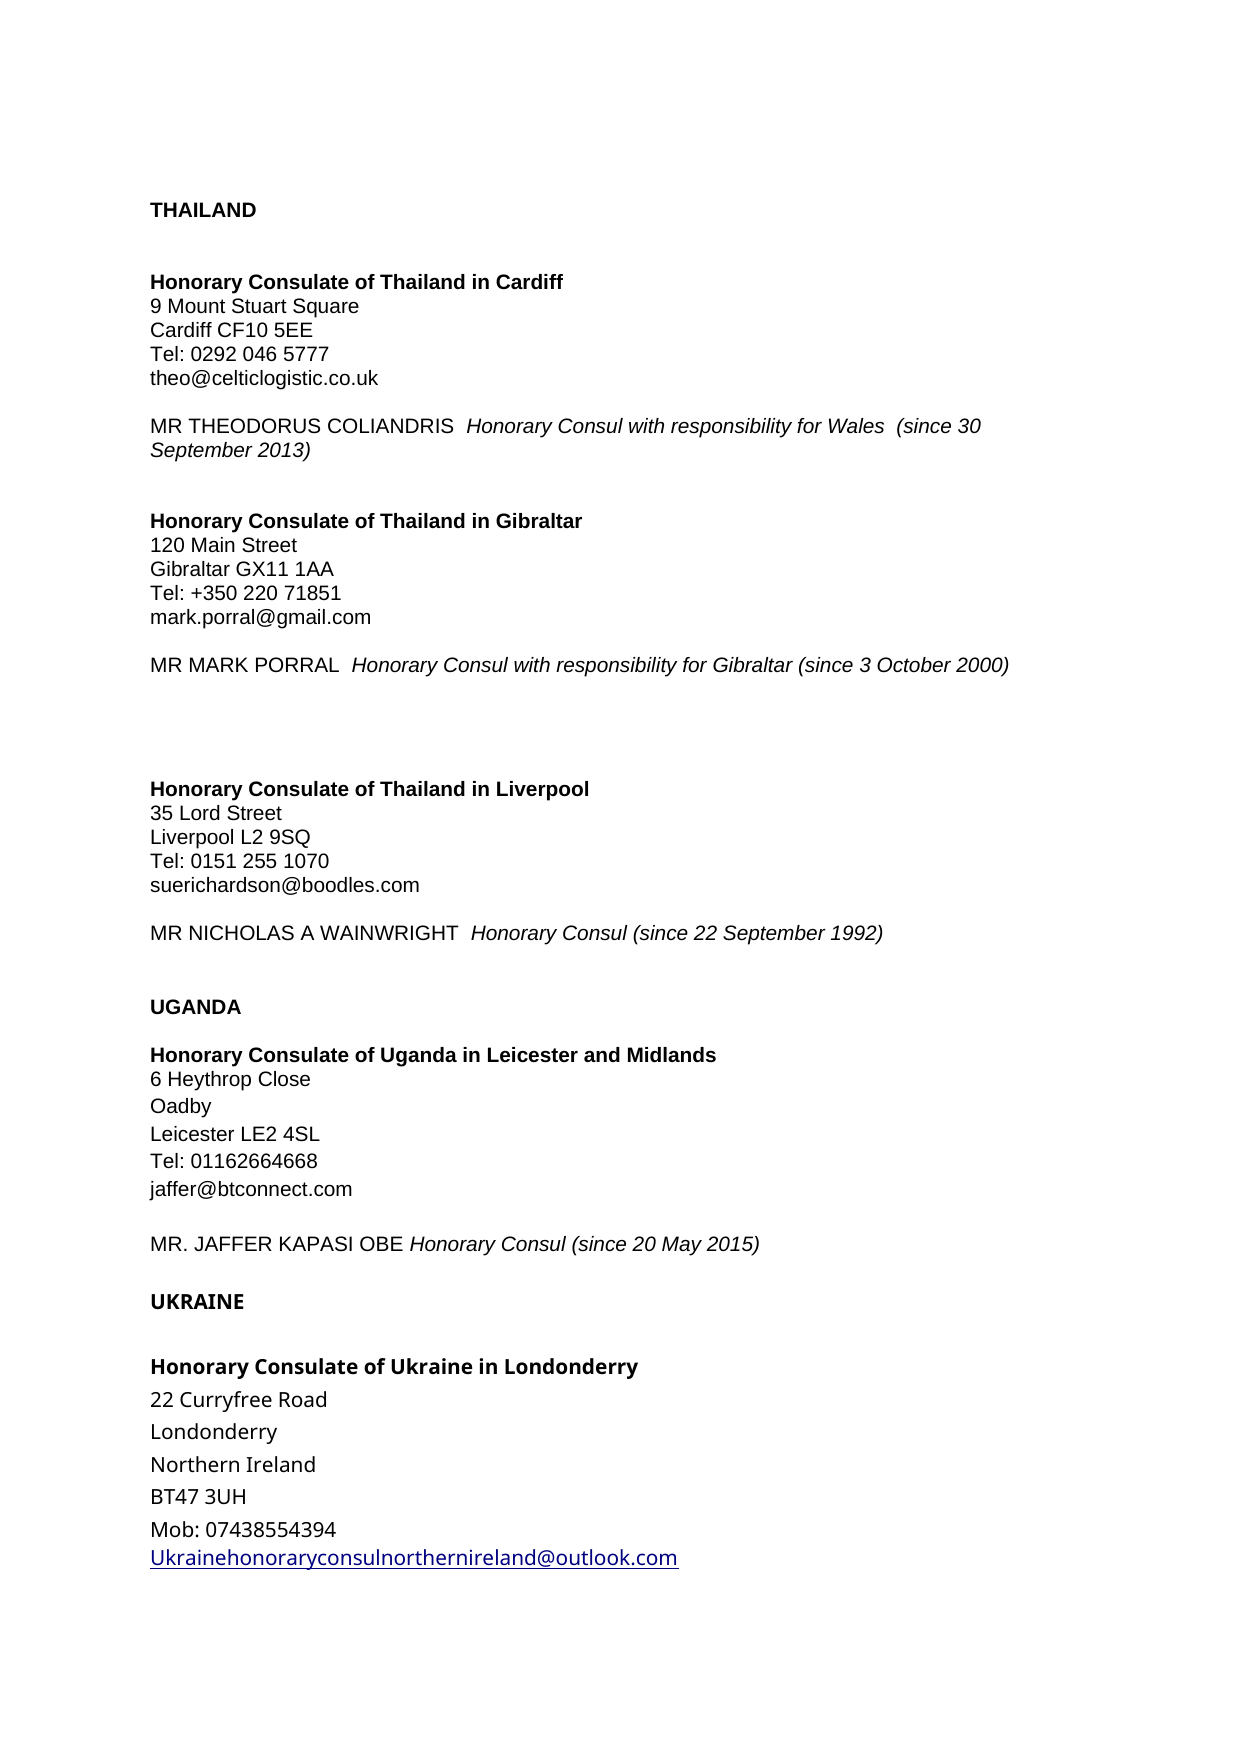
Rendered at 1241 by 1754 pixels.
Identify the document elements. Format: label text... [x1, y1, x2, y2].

text MR NICHOLAS A WAINWRIGHT Honorary Consul (since 22 September 1992) [150, 921, 1090, 945]
text theo@celticlogistic.co.uk [150, 366, 1090, 389]
text Tel: 0151 255 1070 [150, 849, 1090, 873]
text suerichardson@boodles.com [150, 873, 1090, 897]
text 35 Lord Street [150, 801, 1090, 825]
text Ukrainehonoraryconsulnorthernireland@outlook.com [150, 1543, 1090, 1572]
text Honorary Consulate of Ukraine in Londonderry [150, 1352, 1090, 1381]
text Honorary Consulate of Thailand in Liverpool [150, 777, 1090, 801]
text 22 Curryfree Road [150, 1385, 1090, 1413]
text mark.porral@gmail.com [150, 605, 1090, 629]
text MR MARK PORRAL Honorary Consul with responsibility for Gibraltar (since 3 October 2000) [150, 653, 1090, 677]
text Honorary Consulate of Thailand in Cardiff [150, 270, 1090, 294]
text Tel: +350 220 71851 [150, 581, 1090, 605]
text Tel: 0292 046 5777 [150, 342, 1090, 366]
text Leicester LE2 4SL [150, 1122, 1090, 1146]
text BT47 3UH [150, 1482, 1090, 1511]
text Gibraltar GX11 1AA [150, 557, 1090, 581]
text Cardiff CF10 5EE [150, 318, 1090, 342]
text 120 Main Street [150, 533, 1090, 557]
text 6 Heythrop Close [150, 1067, 1090, 1091]
text jaffer@btconnect.com [150, 1177, 1090, 1201]
text Liverpool L2 9SQ [150, 825, 1090, 849]
text Oadby [150, 1094, 1090, 1118]
text Londonderry [150, 1417, 1090, 1446]
text THAILAND [150, 198, 1090, 222]
text Northern Ireland [150, 1450, 1090, 1478]
text Tel: 01162664668 [150, 1149, 1090, 1173]
text Honorary Consulate of Uganda in Leicester and Midlands [150, 1043, 1090, 1067]
text UKRAINE [150, 1287, 1090, 1315]
text 9 Mount Stuart Square [150, 294, 1090, 318]
text Honorary Consulate of Thailand in Gibraltar [150, 509, 1090, 533]
text Mob: 07438554394 [150, 1515, 1090, 1543]
text MR. JAFFER KAPASI OBE Honorary Consul (since 20 May 2015) [150, 1232, 1090, 1256]
text UGANDA [150, 995, 1090, 1019]
text MR THEODORUS COLIANDRIS Honorary Consul with responsibility for Wales (since 30 September 2013) [150, 413, 1090, 461]
